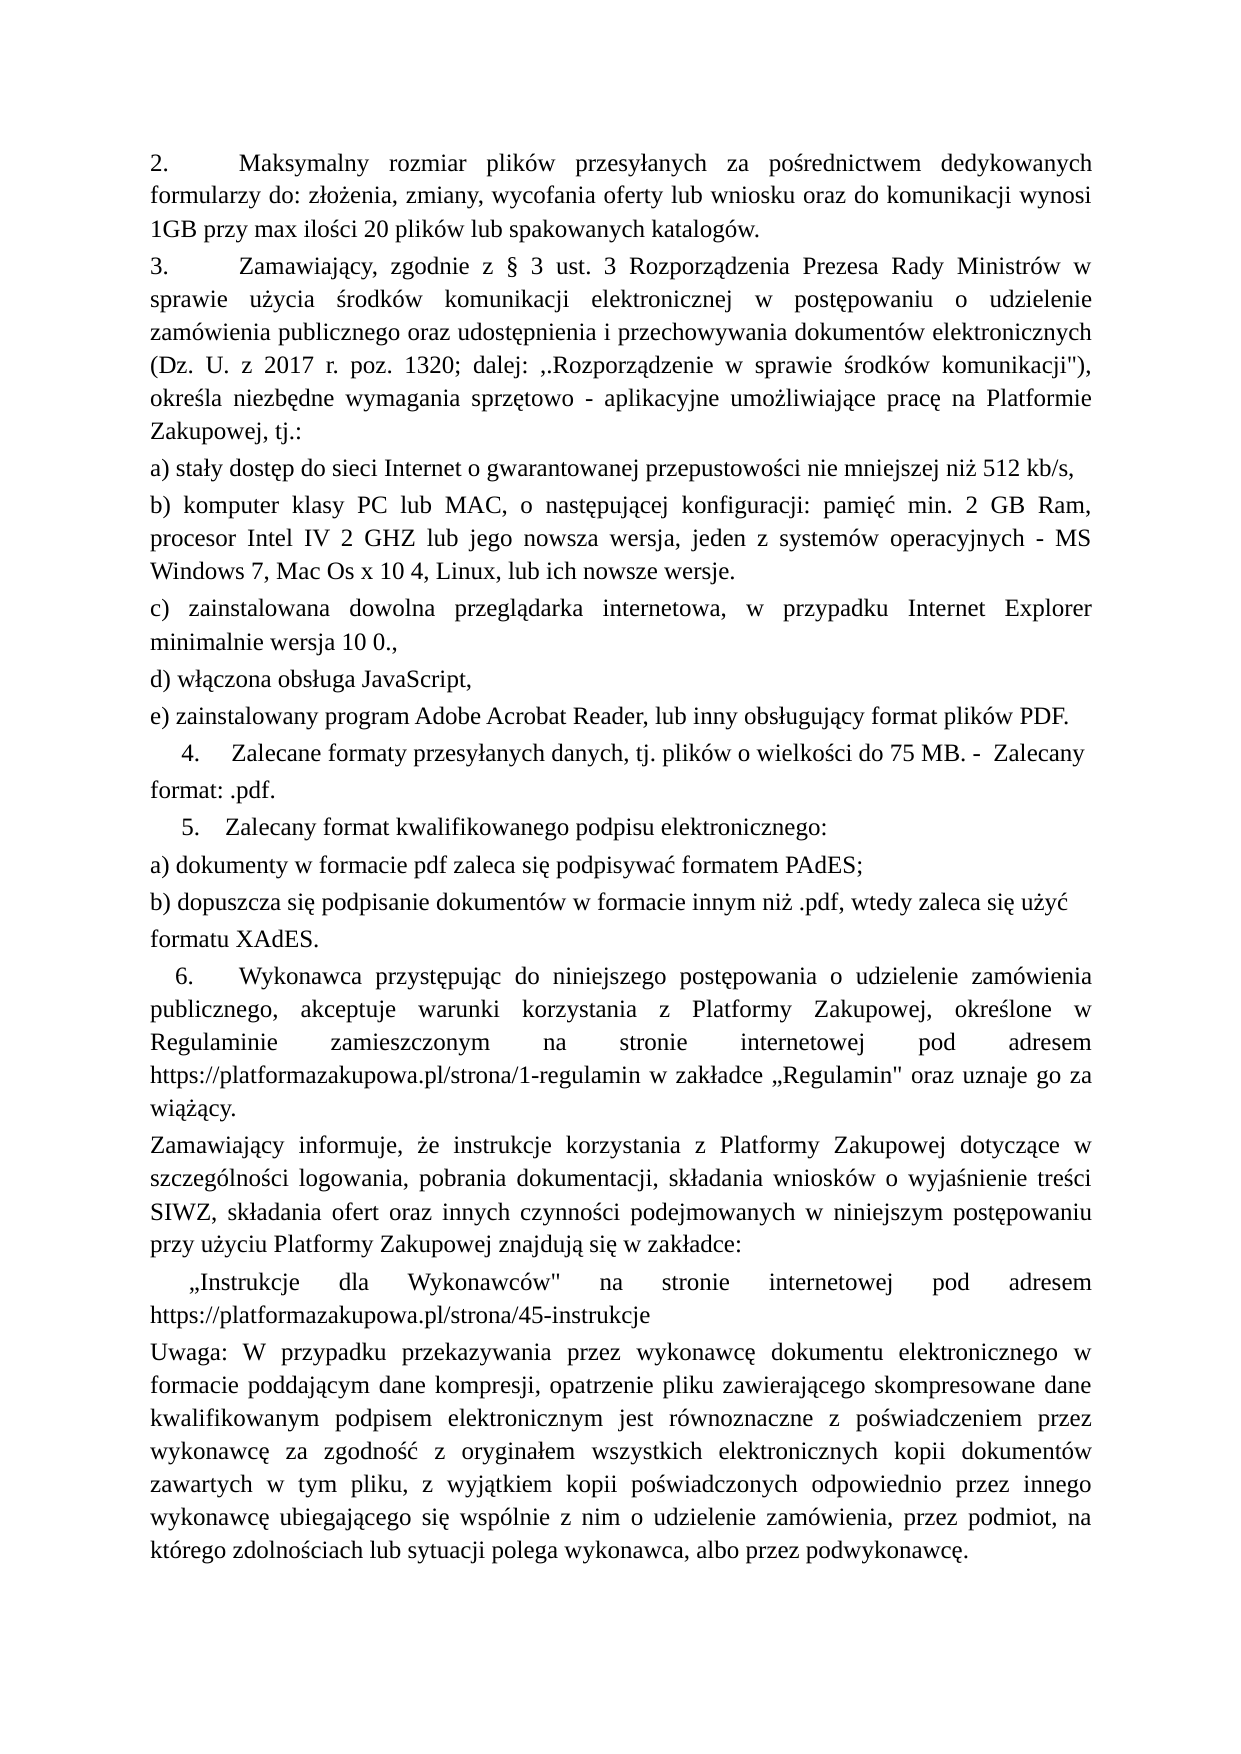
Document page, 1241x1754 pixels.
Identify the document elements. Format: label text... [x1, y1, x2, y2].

text b) dopuszcza się podpisanie dokumentów w formacie innym niż .pdf, wtedy zaleca się użyć [150, 887, 1093, 916]
text Zamawiający informuje, że instrukcje korzystania z Platformy Zakupowej dotyczące w szczególności logowania, pobrania dokumentacji, składania wniosków o wyjaśnienie treści SIWZ, składania ofert oraz innych czynności podejmowanych w niniejszym postępowaniu przy użyciu Platformy Zakupowej znajdują się w zakładce: [150, 1131, 1093, 1258]
text 5. Zalecany format kwalifikowanego podpisu elektronicznego: [150, 812, 1093, 841]
text c) zainstalowana dowolna przeglądarka internetowa, w przypadku Internet Explorer minimalnie wersja 10 0., [150, 593, 1093, 655]
text formatu XAdES. [150, 924, 1093, 953]
text a) dokumenty w formacie pdf zaleca się podpisywać formatem PAdES; [150, 850, 1093, 878]
text b) komputer klasy PC lub MAC, o następującej konfiguracji: pamięć min. 2 GB Ram, procesor Intel IV 2 GHZ lub jego nowsza wersja, jeden z systemów operacyjnych - MS Windows 7, Mac Os x 10 4, Linux, lub ich nowsze wersje. [150, 490, 1093, 585]
text a) stały dostęp do sieci Internet o gwarantowanej przepustowości nie mniejszej niż 512 kb/s, [150, 453, 1093, 482]
text 3. Zamawiający, zgodnie z § 3 ust. 3 Rozporządzenia Prezesa Rady Ministrów w sprawie użycia środków komunikacji elektronicznej w postępowaniu o udzielenie zamówienia publicznego oraz udostępnienia i przechowywania dokumentów elektronicznych (Dz. U. z 2017 r. poz. 1320; dalej: ,.Rozporządzenie w sprawie środków komunikacji"), określa niezbędne wymagania sprzętowo - aplikacyjne umożliwiające pracę na Platformie Zakupowej, tj.: [150, 251, 1093, 445]
text 4. Zalecane formaty przesyłanych danych, tj. plików o wielkości do 75 MB. - Zalecany [150, 738, 1093, 767]
text „Instrukcje dla Wykonawców" na stronie internetowej pod adresem https://platformazakupowa.pl/strona/45-instrukcje [150, 1267, 1093, 1328]
text 2. Maksymalny rozmiar plików przesyłanych za pośrednictwem dedykowanych formularzy do: złożenia, zmiany, wycofania oferty lub wniosku oraz do komunikacji wynosi 1GB przy max ilości 20 plików lub spakowanych katalogów. [150, 148, 1093, 242]
text format: .pdf. [150, 775, 1093, 804]
text e) zainstalowany program Adobe Acrobat Reader, lub inny obsługujący format plików PDF. [150, 701, 1093, 730]
text 6. Wykonawca przystępując do niniejszego postępowania o udzielenie zamówienia publicznego, akceptuje warunki korzystania z Platformy Zakupowej, określone w Regulaminie zamieszczonym na stronie internetowej pod adresem https://platformazakupowa.pl/strona/1-regulamin w zakładce „Regulamin" oraz uznaje go za wiążący. [150, 961, 1093, 1122]
text Uwaga: W przypadku przekazywania przez wykonawcę dokumentu elektronicznego w formacie poddającym dane kompresji, opatrzenie pliku zawierającego skompresowane dane kwalifikowanym podpisem elektronicznym jest równoznaczne z poświadczeniem przez wykonawcę za zgodność z oryginałem wszystkich elektronicznych kopii dokumentów zawartych w tym pliku, z wyjątkiem kopii poświadczonych odpowiednio przez innego wykonawcę ubiegającego się wspólnie z nim o udzielenie zamówienia, przez podmiot, na którego zdolnościach lub sytuacji polega wykonawca, albo przez podwykonawcę. [150, 1337, 1093, 1564]
text d) włączona obsługa JavaScript, [150, 664, 1093, 692]
